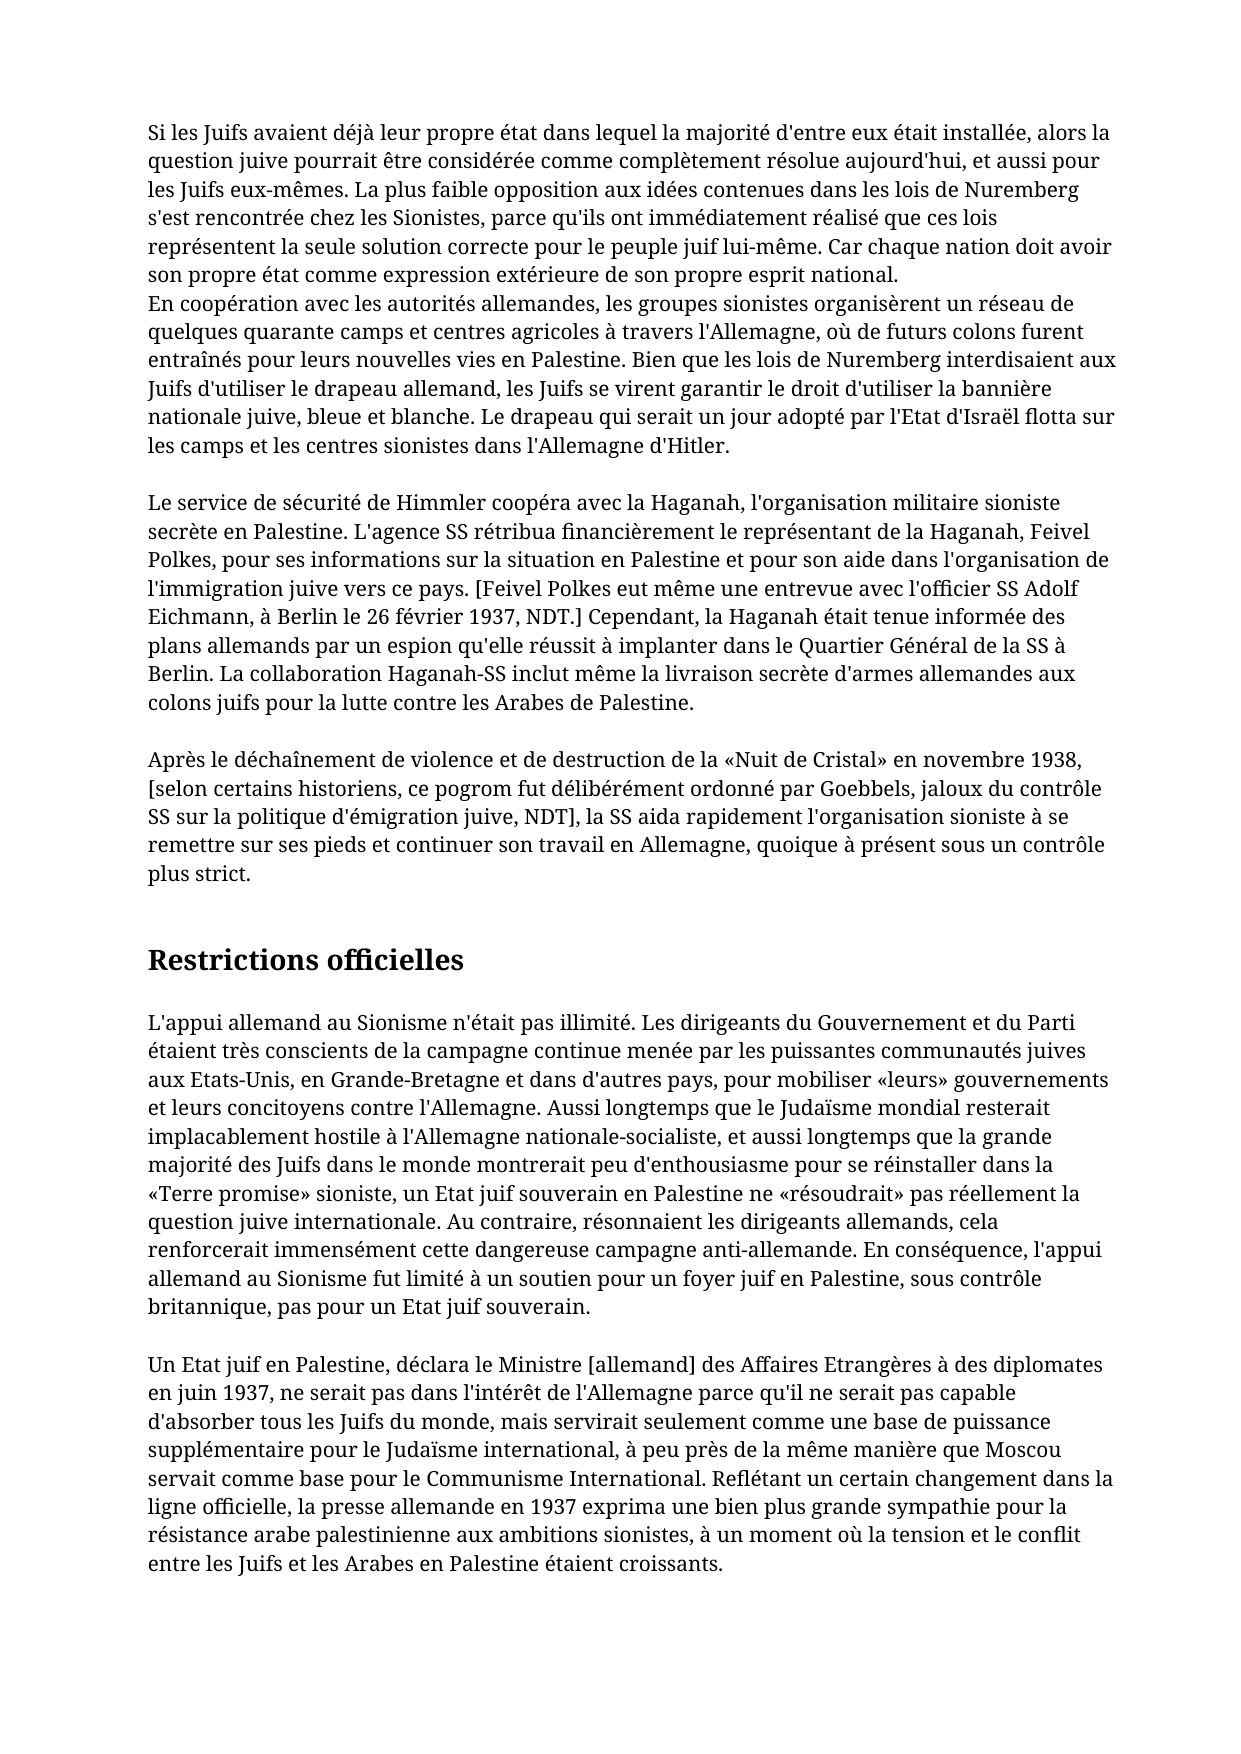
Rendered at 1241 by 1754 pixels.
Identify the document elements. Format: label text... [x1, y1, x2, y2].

text Si les Juifs avaient déjà leur propre état dans lequel la majorité d'entre eux était installée, alors la question juive pourrait être considérée comme complètement résolue aujourd'hui, et aussi pour les Juifs eux-mêmes. La plus faible opposition aux idées contenues dans les lois de Nuremberg s'est rencontrée chez les Sionistes, parce qu'ils ont immédiatement réalisé que ces lois représentent la seule solution correcte pour le peuple juif lui-même. Car chaque nation doit avoir son propre état comme expression extérieure de son propre esprit national. [148, 118, 1122, 289]
text En coopération avec les autorités allemandes, les groupes sionistes organisèrent un réseau de quelques quarante camps et centres agricoles à travers l'Allemagne, où de futurs colons furent entraînés pour leurs nouvelles vies en Palestine. Bien que les lois de Nuremberg interdisaient aux Juifs d'utiliser le drapeau allemand, les Juifs se virent garantir le droit d'utiliser la bannière nationale juive, bleue et blanche. Le drapeau qui serait un jour adopté par l'Etat d'Israël flotta sur les camps et les centres sionistes dans l'Allemagne d'Hitler. [148, 289, 1122, 459]
text Après le déchaînement de violence et de destruction de la «Nuit de Cristal» en novembre 1938, [selon certains historiens, ce pogrom fut délibérément ordonné par Goebbels, jaloux du contrôle SS sur la politique d'émigration juive, NDT], la SS aida rapidement l'organisation sioniste à se remettre sur ses pieds et continuer son travail en Allemagne, quoique à présent sous un contrôle plus strict. [148, 745, 1122, 911]
text Le service de sécurité de Himmler coopéra avec la Haganah, l'organisation militaire sioniste secrète en Palestine. L'agence SS rétribua financièrement le représentant de la Haganah, Feivel Polkes, pour ses informations sur la situation en Palestine et pour son aide dans l'organisation de l'immigration juive vers ce pays. [Feivel Polkes eut même une entrevue avec l'officier SS Adolf Eichmann, à Berlin le 26 février 1937, NDT.] Cependant, la Haganah était tenue informée des plans allemands par un espion qu'elle réussit à implanter dans le Quartier Général de la SS à Berlin. La collaboration Haganah-SS inclut même la livraison secrète d'armes allemandes aux colons juifs pour la lutte contre les Arabes de Palestine. [148, 488, 1122, 716]
text Restrictions officielles [148, 941, 1122, 979]
text Un Etat juif en Palestine, déclara le Ministre [allemand] des Affaires Etrangères à des diplomates en juin 1937, ne serait pas dans l'intérêt de l'Allemagne parce qu'il ne serait pas capable d'absorber tous les Juifs du monde, mais servirait seulement comme une base de puissance supplémentaire pour le Judaïsme international, à peu près de la même manière que Moscou servait comme base pour le Communisme International. Reflétant un certain changement dans la ligne officielle, la presse allemande en 1937 exprima une bien plus grande sympathie pour la résistance arabe palestinienne aux ambitions sionistes, à un moment où la tension et le conflit entre les Juifs et les Arabes en Palestine étaient croissants. [148, 1350, 1122, 1577]
text L'appui allemand au Sionisme n'était pas illimité. Les dirigeants du Gouvernement et du Parti étaient très conscients de la campagne continue menée par les puissantes communautés juives aux Etats-Unis, en Grande-Bretagne et dans d'autres pays, pour mobiliser «leurs» gouvernements et leurs concitoyens contre l'Allemagne. Aussi longtemps que le Judaïsme mondial resterait implacablement hostile à l'Allemagne nationale-socialiste, et aussi longtemps que la grande majorité des Juifs dans le monde montrerait peu d'enthousiasme pour se réinstaller dans la «Terre promise» sioniste, un Etat juif souverain en Palestine ne «résoudrait» pas réellement la question juive internationale. Au contraire, résonnaient les dirigeants allemands, cela renforcerait immensément cette dangereuse campagne anti-allemande. En conséquence, l'appui allemand au Sionisme fut limité à un soutien pour un foyer juif en Palestine, sous contrôle britannique, pas pour un Etat juif souverain. [148, 1008, 1122, 1321]
